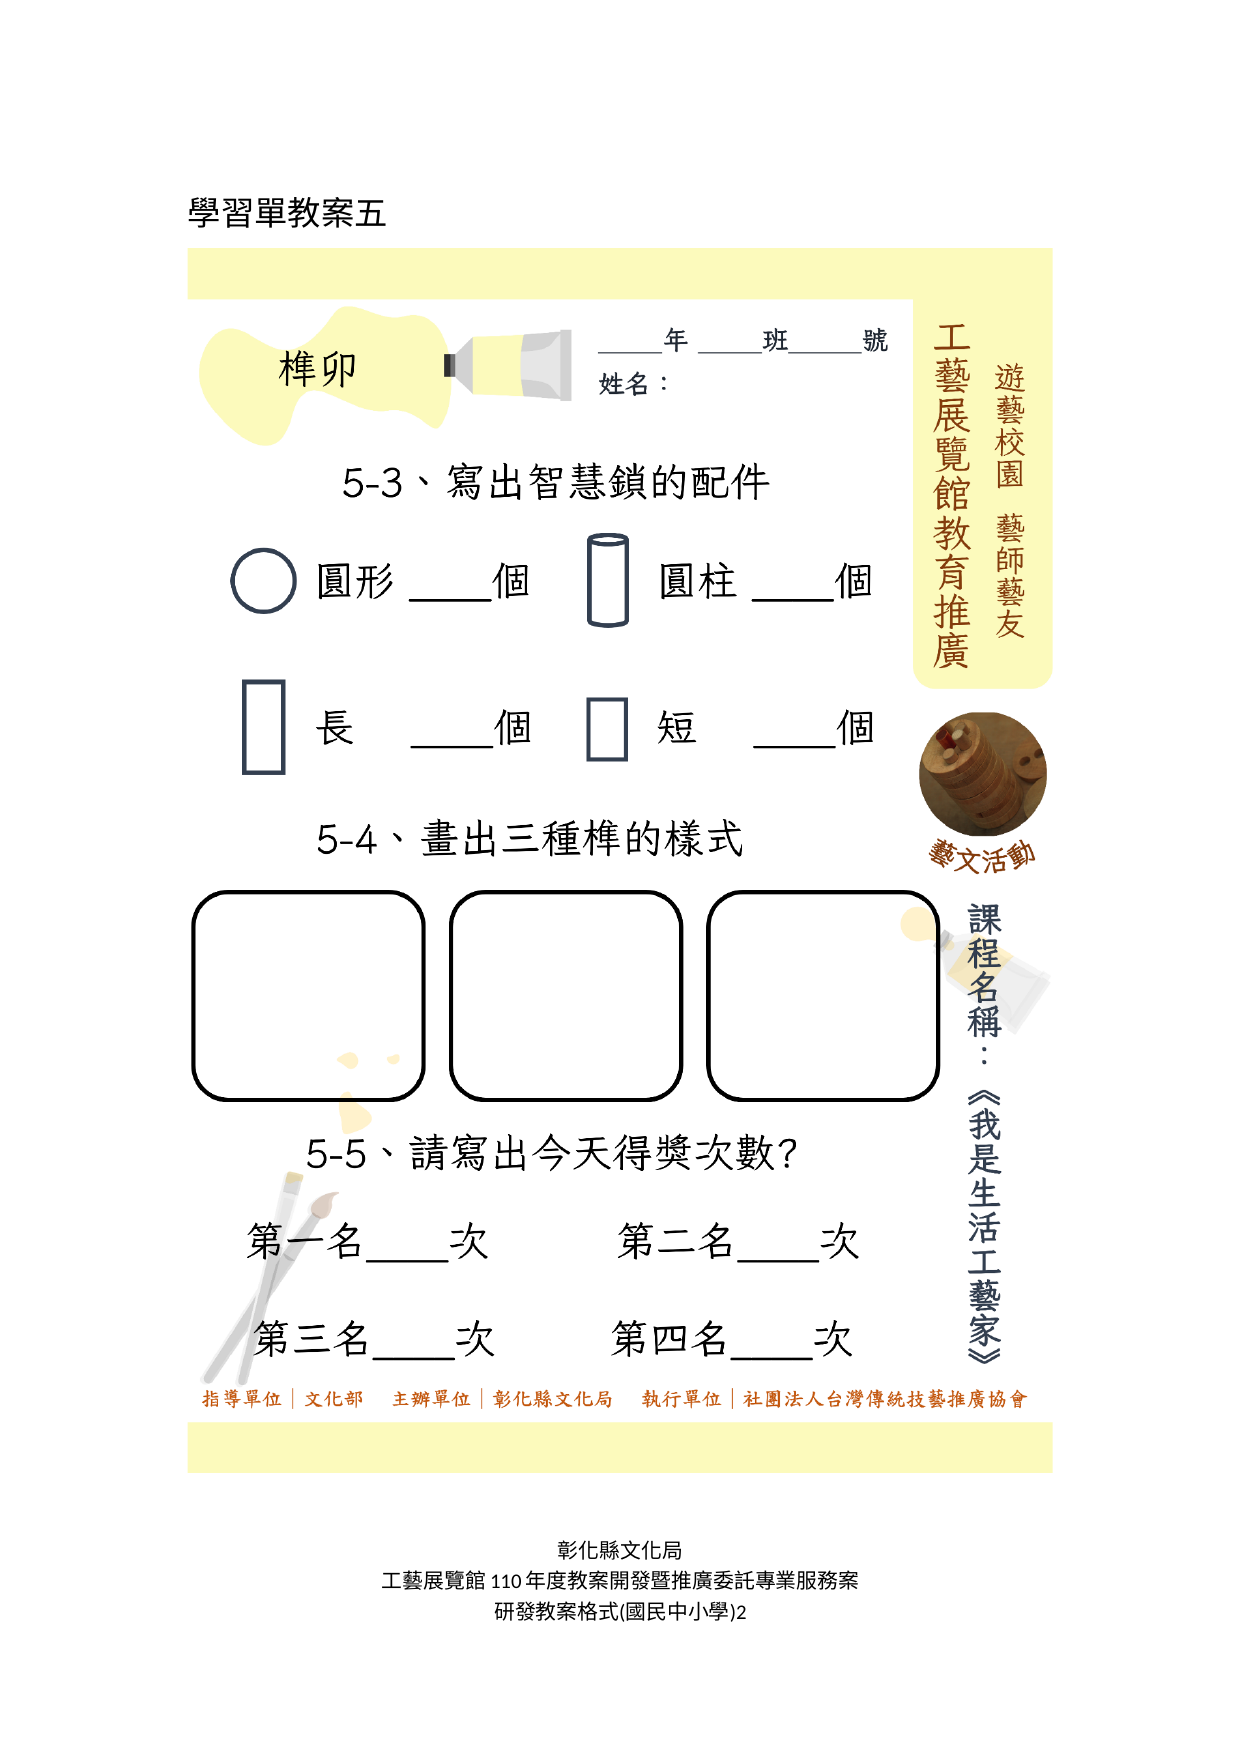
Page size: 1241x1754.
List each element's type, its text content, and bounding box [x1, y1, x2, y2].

picture [187, 248, 1053, 1473]
text 學習單教案五 [187, 167, 1053, 242]
